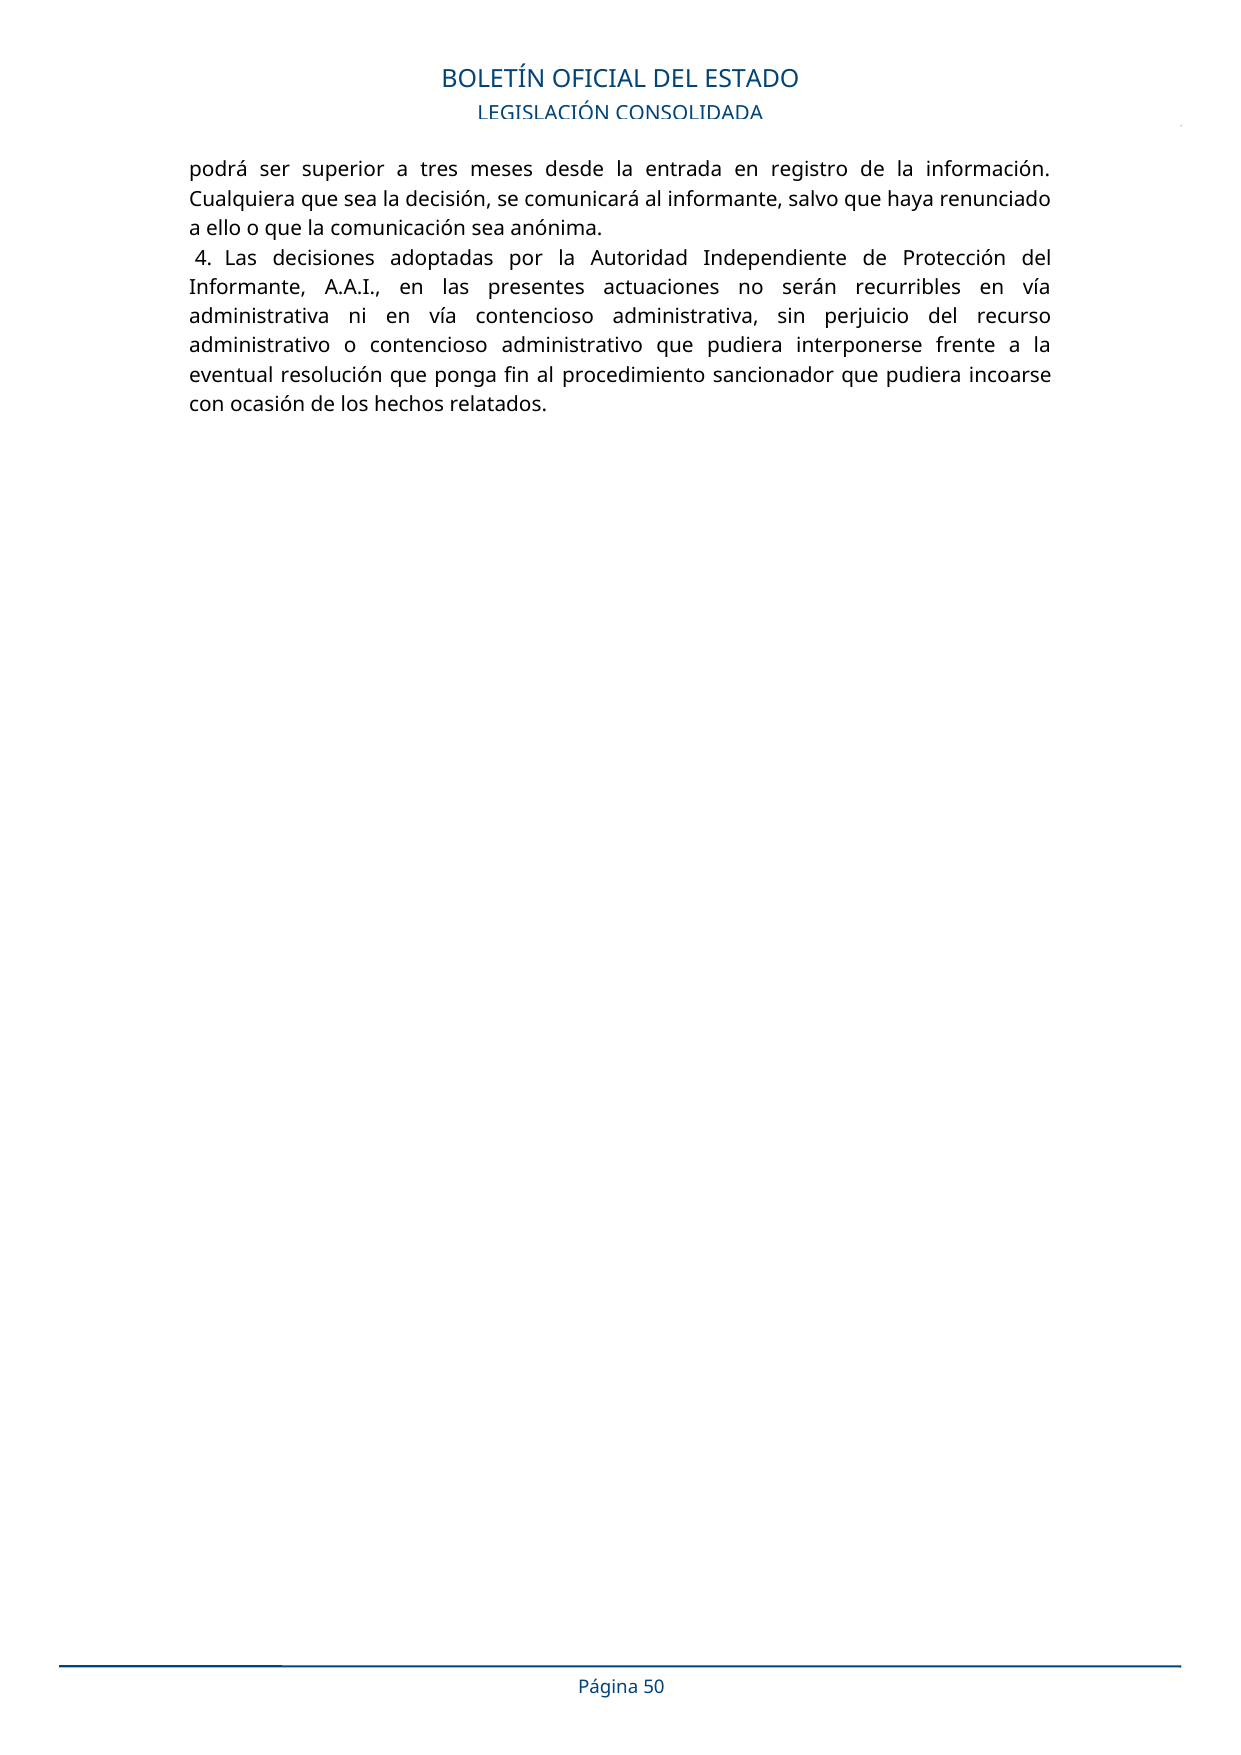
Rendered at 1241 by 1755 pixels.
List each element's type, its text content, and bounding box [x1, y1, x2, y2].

list podrá ser superior a tres meses desde la entrada en registro de la información. Cualquiera que sea la decisión, se comunicará al informante, salvo que haya renunciado a ello o que la comunicación sea anónima. [159, 154, 1052, 241]
list Las decisiones adoptadas por la Autoridad Independiente de Protección del Informante, A.A.I., en las presentes actuaciones no serán recurribles en vía administrativa ni en vía contencioso administrativa, sin perjuicio del recurso administrativo o contencioso administrativo que pudiera interponerse frente a la eventual resolución que ponga fin al procedimiento sancionador que pudiera incoarse con ocasión de los hechos relatados. [159, 243, 1052, 417]
